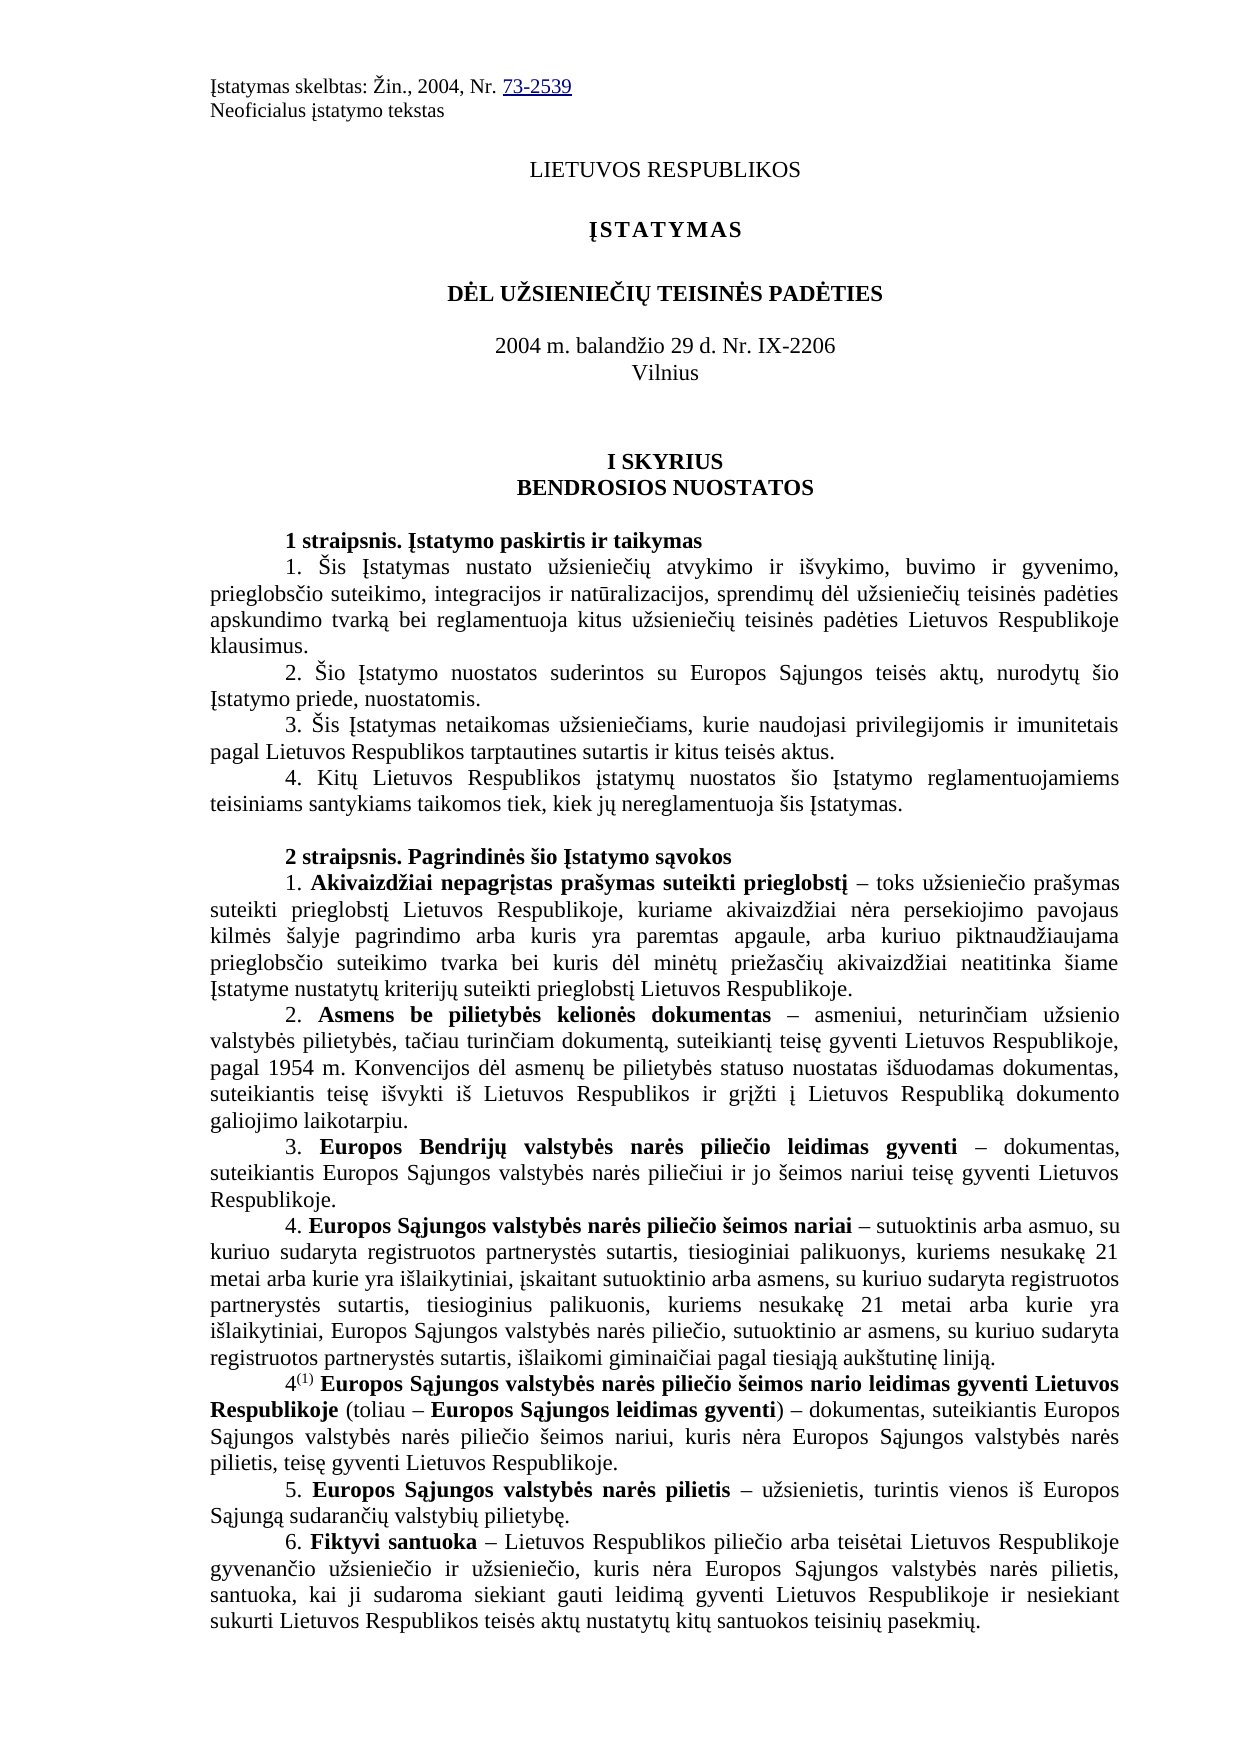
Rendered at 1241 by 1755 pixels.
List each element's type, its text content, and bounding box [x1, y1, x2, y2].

text Įstatymas skelbtas: Žin., 2004, Nr. 73-2539 [210, 73, 1120, 98]
text 1. Šis Įstatymas nustato užsieniečių atvykimo ir išvykimo, buvimo ir gyvenimo, prieglobsčio suteikimo, integracijos ir natūralizacijos, sprendimų dėl užsieniečių teisinės padėties apskundimo tvarką bei reglamentuoja kitus užsieniečių teisinės padėties Lietuvos Respublikoje klausimus. [210, 553, 1120, 659]
text 2. Asmens be pilietybės kelionės dokumentas – asmeniui, neturinčiam užsienio valstybės pilietybės, tačiau turinčiam dokumentą, suteikiantį teisę gyventi Lietuvos Respublikoje, pagal 1954 m. Konvencijos dėl asmenų be pilietybės statuso nuostatas išduodamas dokumentas, suteikiantis teisę išvykti iš Lietuvos Respublikos ir grįžti į Lietuvos Respubliką dokumento galiojimo laikotarpiu. [210, 1001, 1120, 1133]
text 4. Kitų Lietuvos Respublikos įstatymų nuostatos šio Įstatymo reglamentuojamiems teisiniams santykiams taikomos tiek, kiek jų nereglamentuoja šis Įstatymas. [210, 764, 1120, 817]
text 6. Fiktyvi santuoka – Lietuvos Respublikos piliečio arba teisėtai Lietuvos Respublikoje gyvenančio užsieniečio ir užsieniečio, kuris nėra Europos Sąjungos valstybės narės pilietis, santuoka, kai ji sudaroma siekiant gauti leidimą gyventi Lietuvos Respublikoje ir nesiekiant sukurti Lietuvos Respublikos teisės aktų nustatytų kitų santuokos teisinių pasekmių. [210, 1528, 1120, 1634]
text 4. Europos Sąjungos valstybės narės piliečio šeimos nariai – sutuoktinis arba asmuo, su kuriuo sudaryta registruotos partnerystės sutartis, tiesioginiai palikuonys, kuriems nesukakę 21 metai arba kurie yra išlaikytiniai, įskaitant sutuoktinio arba asmens, su kuriuo sudaryta registruotos partnerystės sutartis, tiesioginius palikuonis, kuriems nesukakę 21 metai arba kurie yra išlaikytiniai, Europos Sąjungos valstybės narės piliečio, sutuoktinio ar asmens, su kuriuo sudaryta registruotos partnerystės sutartis, išlaikomi giminaičiai pagal tiesiąją aukštutinę liniją. [210, 1212, 1120, 1370]
subtitle BENDROSIOS NUOSTATOS [210, 474, 1120, 501]
text DĖL UŽSIENIEČIŲ TEISINĖS PADĖTIES [210, 280, 1120, 306]
text 2. Šio Įstatymo nuostatos suderintos su Europos Sąjungos teisės aktų, nurodytų šio Įstatymo priede, nuostatomis. [210, 659, 1120, 711]
text Neoficialus įstatymo tekstas [210, 98, 1120, 122]
text 5. Europos Sąjungos valstybės narės pilietis – užsienietis, turintis vienos iš Europos Sąjungą sudarančių valstybių pilietybę. [210, 1476, 1120, 1528]
text 1. Akivaizdžiai nepagrįstas prašymas suteikti prieglobstį – toks užsieniečio prašymas suteikti prieglobstį Lietuvos Respublikoje, kuriame akivaizdžiai nėra persekiojimo pavojaus kilmės šalyje pagrindimo arba kuris yra paremtas apgaule, arba kuriuo piktnaudžiaujama prieglobsčio suteikimo tvarka bei kuris dėl minėtų priežasčių akivaizdžiai neatitinka šiame Įstatyme nustatytų kriterijų suteikti prieglobstį Lietuvos Respublikoje. [210, 869, 1120, 1001]
text ĮSTATYMAS [210, 216, 1120, 242]
text 3. Europos Bendrijų valstybės narės piliečio leidimas gyventi – dokumentas, suteikiantis Europos Sąjungos valstybės narės piliečiui ir jo šeimos nariui teisę gyventi Lietuvos Respublikoje. [210, 1133, 1120, 1212]
text 2 straipsnis. Pagrindinės šio Įstatymo sąvokos [210, 843, 1120, 869]
text 1 straipsnis. Įstatymo paskirtis ir taikymas [210, 527, 1120, 553]
text 3. Šis Įstatymas netaikomas užsieniečiams, kurie naudojasi privilegijomis ir imunitetais pagal Lietuvos Respublikos tarptautines sutartis ir kitus teisės aktus. [210, 711, 1120, 764]
text 2004 m. balandžio 29 d. Nr. IX-2206 Vilnius [210, 333, 1120, 385]
subtitle I SKYRIUS [210, 448, 1120, 474]
text LIETUVOS RESPUBLIKOS [210, 156, 1120, 183]
text 4(1) Europos Sąjungos valstybės narės piliečio šeimos nario leidimas gyventi Lietuvos Respublikoje (toliau – Europos Sąjungos leidimas gyventi) – dokumentas, suteikiantis Europos Sąjungos valstybės narės piliečio šeimos nariui, kuris nėra Europos Sąjungos valstybės narės pilietis, teisę gyventi Lietuvos Respublikoje. [210, 1370, 1120, 1476]
